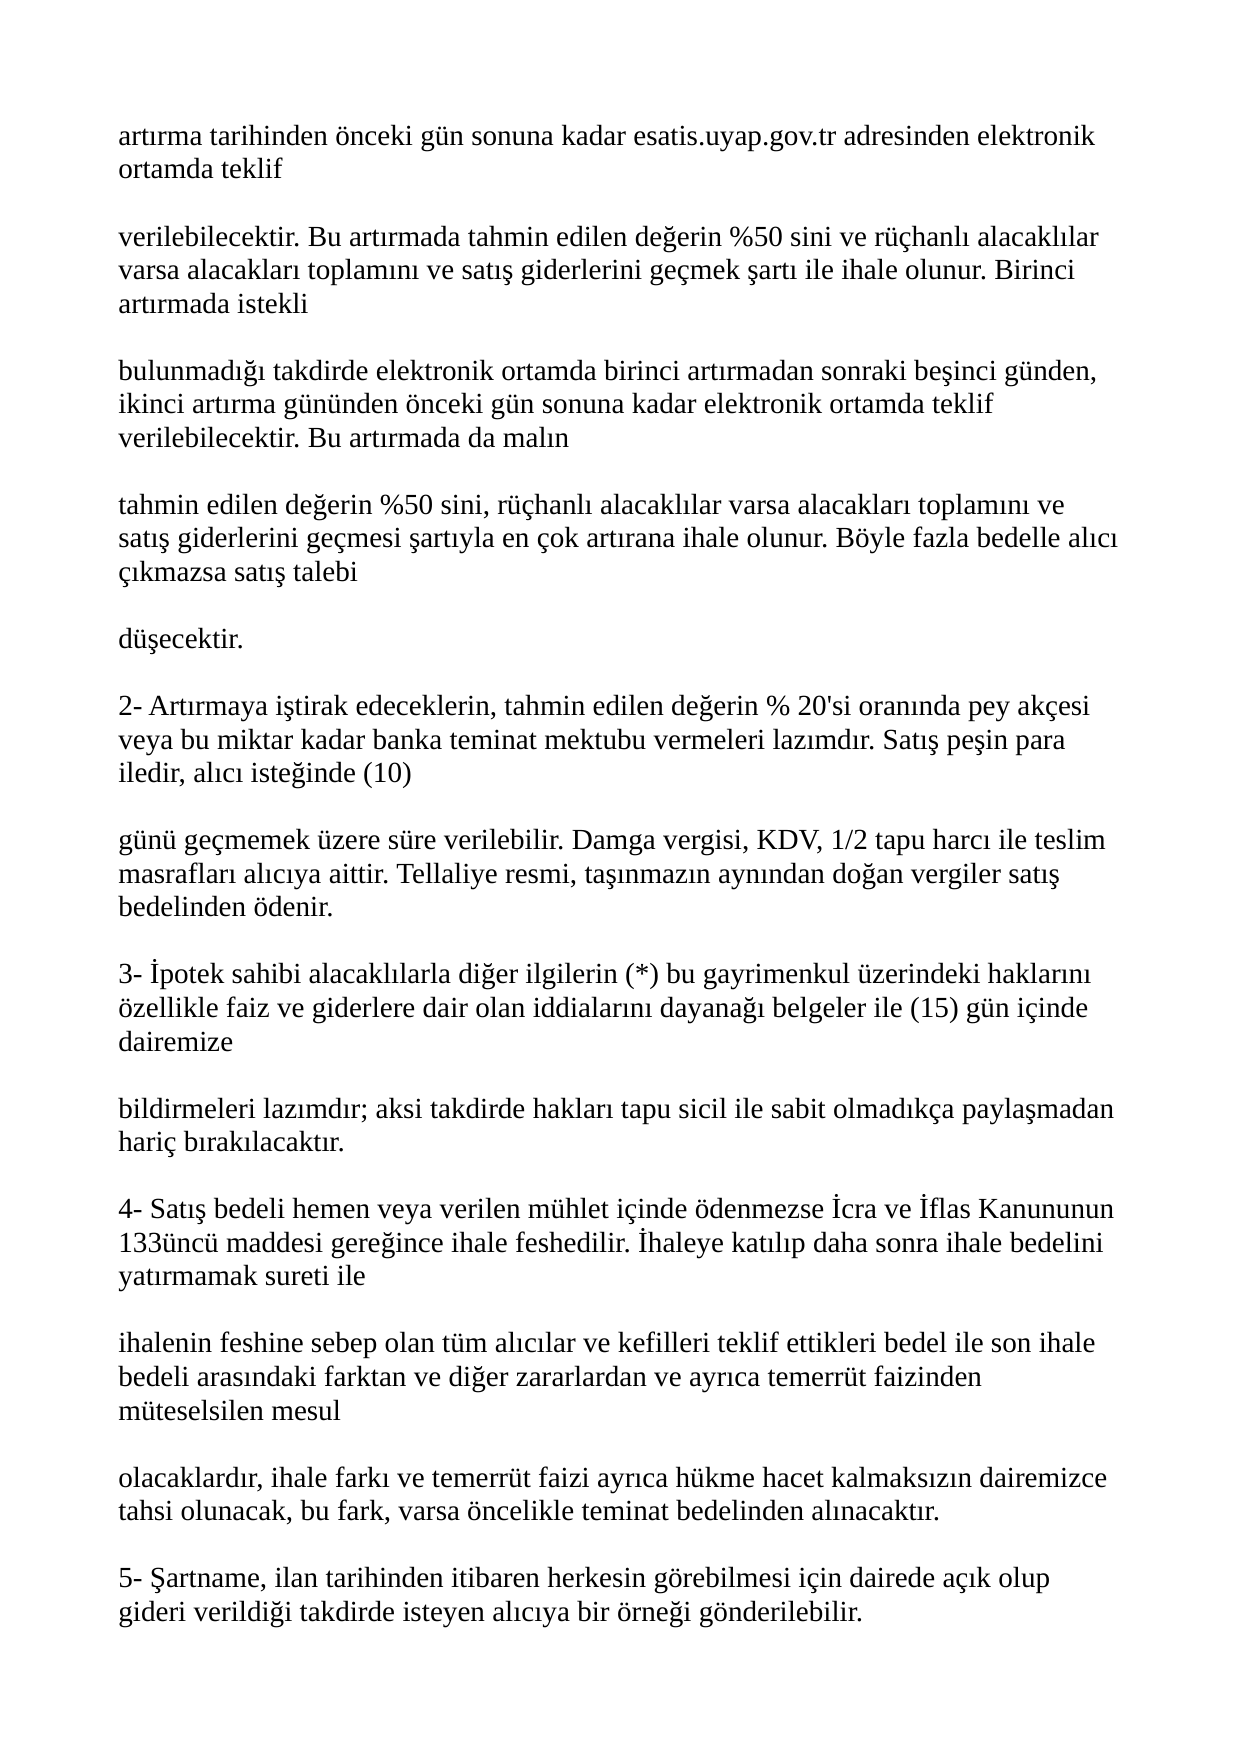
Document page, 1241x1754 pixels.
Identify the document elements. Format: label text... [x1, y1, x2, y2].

text 3- İpotek sahibi alacaklılarla diğer ilgilerin (*) bu gayrimenkul üzerindeki haklarını özellikle faiz ve giderlere dair olan iddialarını dayanağı belgeler ile (15) gün içinde dairemize [118, 957, 1122, 1057]
text düşecektir. [118, 621, 1122, 655]
text bildirmeleri lazımdır; aksi takdirde hakları tapu sicil ile sabit olmadıkça paylaşmadan hariç bırakılacaktır. [118, 1091, 1122, 1158]
text ihalenin feshine sebep olan tüm alıcılar ve kefilleri teklif ettikleri bedel ile son ihale bedeli arasındaki farktan ve diğer zararlardan ve ayrıca temerrüt faizinden müteselsilen mesul [118, 1326, 1122, 1426]
text 2- Artırmaya iştirak edeceklerin, tahmin edilen değerin % 20'si oranında pey akçesi veya bu miktar kadar banka teminat mektubu vermeleri lazımdır. Satış peşin para iledir, alıcı isteğinde (10) [118, 688, 1122, 789]
text bulunmadığı takdirde elektronik ortamda birinci artırmadan sonraki beşinci günden, ikinci artırma gününden önceki gün sonuna kadar elektronik ortamda teklif verilebilecektir. Bu artırmada da malın [118, 353, 1122, 453]
text artırma tarihinden önceki gün sonuna kadar esatis.uyap.gov.tr adresinden elektronik ortamda teklif [118, 118, 1122, 185]
text 5- Şartname, ilan tarihinden itibaren herkesin görebilmesi için dairede açık olup gideri verildiği takdirde isteyen alıcıya bir örneği gönderilebilir. [118, 1560, 1122, 1627]
text olacaklardır, ihale farkı ve temerrüt faizi ayrıca hükme hacet kalmaksızın dairemizce tahsi olunacak, bu fark, varsa öncelikle teminat bedelinden alınacaktır. [118, 1460, 1122, 1527]
text günü geçmemek üzere süre verilebilir. Damga vergisi, KDV, 1/2 tapu harcı ile teslim masrafları alıcıya aittir. Tellaliye resmi, taşınmazın aynından doğan vergiler satış bedelinden ödenir. [118, 822, 1122, 923]
text verilebilecektir. Bu artırmada tahmin edilen değerin %50 sini ve rüçhanlı alacaklılar varsa alacakları toplamını ve satış giderlerini geçmek şartı ile ihale olunur. Birinci artırmada istekli [118, 219, 1122, 319]
text tahmin edilen değerin %50 sini, rüçhanlı alacaklılar varsa alacakları toplamını ve satış giderlerini geçmesi şartıyla en çok artırana ihale olunur. Böyle fazla bedelle alıcı çıkmazsa satış talebi [118, 487, 1122, 588]
text 4- Satış bedeli hemen veya verilen mühlet içinde ödenmezse İcra ve İflas Kanununun 133üncü maddesi gereğince ihale feshedilir. İhaleye katılıp daha sonra ihale bedelini yatırmamak sureti ile [118, 1191, 1122, 1292]
